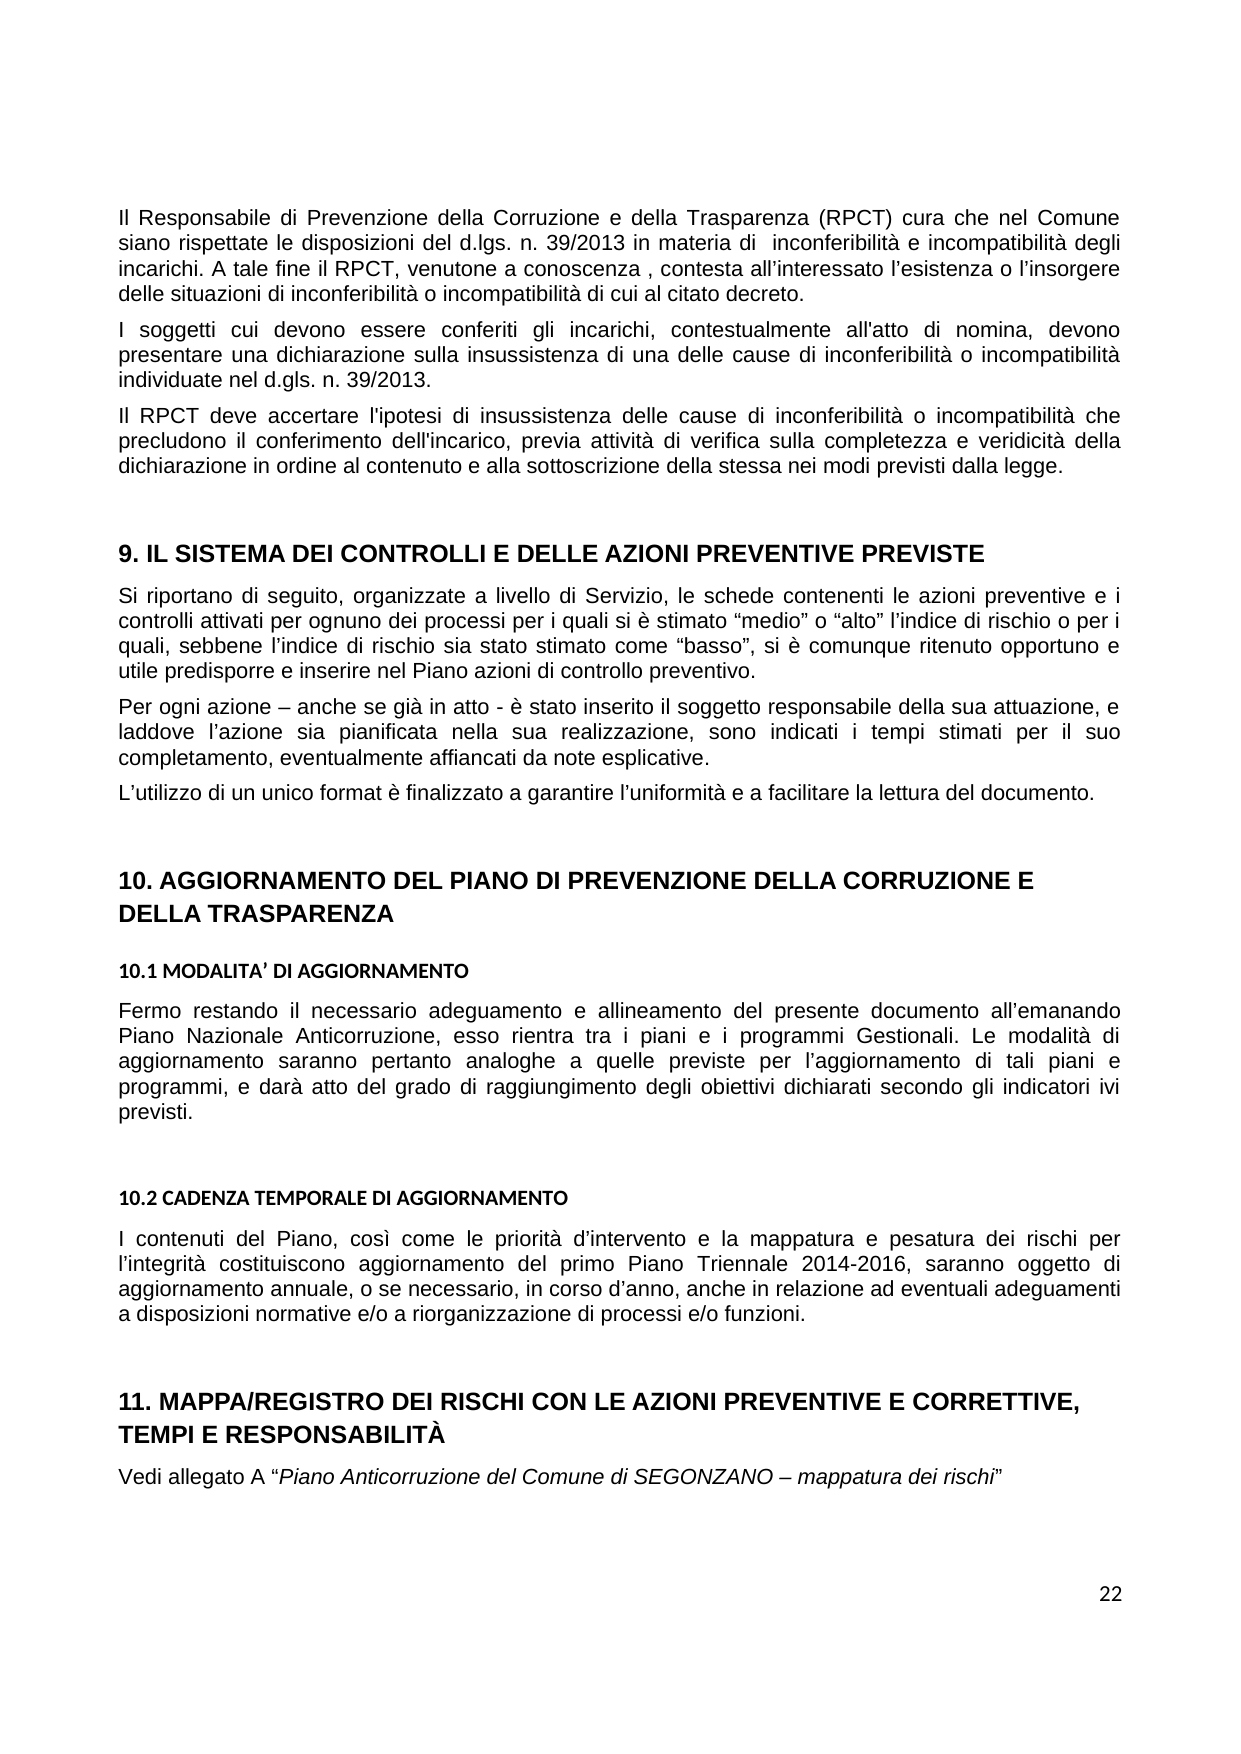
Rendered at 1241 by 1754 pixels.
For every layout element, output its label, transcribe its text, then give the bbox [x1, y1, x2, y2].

text Si riportano di seguito, organizzate a livello di Servizio, le schede contenenti le azioni preventive e i controlli attivati per ognuno dei processi per i quali si è stimato “medio” o “alto” l’indice di rischio o per i quali, sebbene l’indice di rischio sia stato stimato come “basso”, si è comunque ritenuto opportuno e utile predisporre e inserire nel Piano azioni di controllo preventivo. [118, 583, 1122, 683]
subtitle 9. IL SISTEMA DEI CONTROLLI E DELLE AZIONI PREVENTIVE PREVISTE [118, 539, 1122, 568]
list Il Responsabile di Prevenzione della Corruzione e della Trasparenza (RPCT) cura che nel Comune siano rispettate le disposizioni del d.lgs. n. 39/2013 in materia di inconferibilità e incompatibilità degli incarichi. A tale fine il RPCT, venutone a conoscenza , contesta all’interessato l’esistenza o l’insorgere delle situazioni di inconferibilità o incompatibilità di cui al citato decreto. [118, 205, 1122, 306]
subtitle 10.2 CADENZA TEMPORALE DI AGGIORNAMENTO [118, 1184, 1122, 1211]
subtitle 11. MAPPA/REGISTRO DEI RISCHI CON LE AZIONI PREVENTIVE E CORRETTIVE, TEMPI E RESPONSABILITÀ [118, 1387, 1122, 1449]
text Fermo restando il necessario adeguamento e allineamento del presente documento all’emanando Piano Nazionale Anticorruzione, esso rientra tra i piani e i programmi Gestionali. Le modalità di aggiornamento saranno pertanto analoghe a quelle previste per l’aggiornamento di tali piani e programmi, e darà atto del grado di raggiungimento degli obiettivi dichiarati secondo gli indicatori ivi previsti. [118, 998, 1122, 1124]
list I soggetti cui devono essere conferiti gli incarichi, contestualmente all'atto di nomina, devono presentare una dichiarazione sulla insussistenza di una delle cause di inconferibilità o incompatibilità individuate nel d.gls. n. 39/2013. [118, 317, 1122, 392]
subtitle 10. AGGIORNAMENTO DEL PIANO DI PREVENZIONE DELLA CORRUZIONE E DELLA TRASPARENZA [118, 866, 1122, 928]
text Vedi allegato A “Piano Anticorruzione del Comune di SEGONZANO – mappatura dei rischi” [118, 1463, 1122, 1489]
text Per ogni azione – anche se già in atto - è stato inserito il soggetto responsabile della sua attuazione, e laddove l’azione sia pianificata nella sua realizzazione, sono indicati i tempi stimati per il suo completamento, eventualmente affiancati da note esplicative. [118, 694, 1122, 769]
subtitle 10.1 MODALITA’ DI AGGIORNAMENTO [118, 957, 1122, 983]
list Il RPCT deve accertare l'ipotesi di insussistenza delle cause di inconferibilità o incompatibilità che precludono il conferimento dell'incarico, previa attività di verifica sulla completezza e veridicità della dichiarazione in ordine al contenuto e alla sottoscrizione della stessa nei modi previsti dalla legge. [118, 403, 1122, 478]
text I contenuti del Piano, così come le priorità d’intervento e la mappatura e pesatura dei rischi per l’integrità costituiscono aggiornamento del primo Piano Triennale 2014-2016, saranno oggetto di aggiornamento annuale, o se necessario, in corso d’anno, anche in relazione ad eventuali adeguamenti a disposizioni normative e/o a riorganizzazione di processi e/o funzioni. [118, 1226, 1122, 1326]
text L’utilizzo di un unico format è finalizzato a garantire l’uniformità e a facilitare la lettura del documento. [118, 780, 1122, 805]
